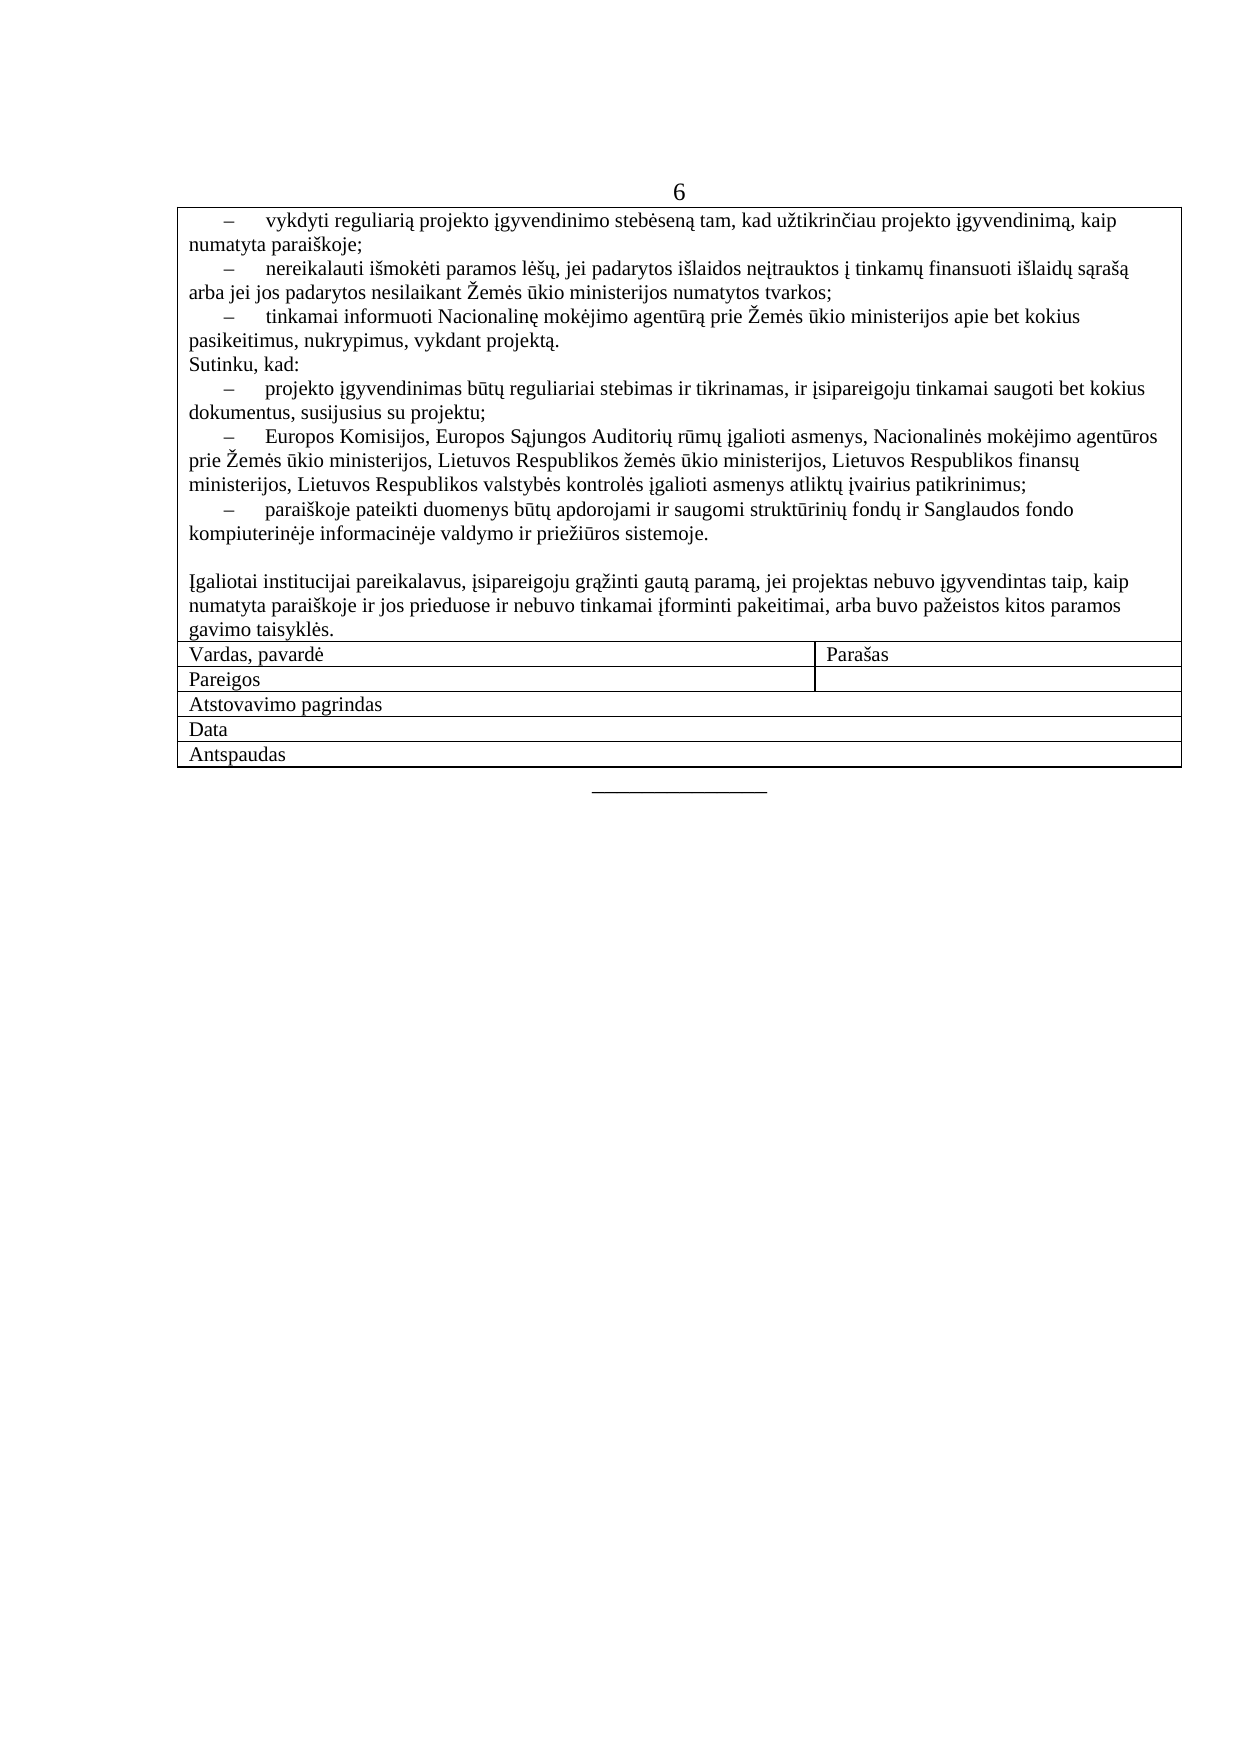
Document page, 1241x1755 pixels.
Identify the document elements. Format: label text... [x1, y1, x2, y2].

table_cell Antspaudas [178, 742, 1181, 766]
text ______________ [177, 768, 1181, 796]
table_header – vykdyti reguliarią projekto įgyvendinimo stebėseną tam, kad užtikrinčiau projekto įgyvendinimą, kaip numatyta paraiškoje; – nereikalauti išmokėti paramos lėšų, jei padarytos išlaidos neįtrauktos į tinkamų finansuoti išlaidų sąrašą arba jei jos padarytos nesilaikant Žemės ūkio ministerijos numatytos tvarkos; – tinkamai informuoti Nacionalinę mokėjimo agentūrą prie Žemės ūkio ministerijos apie bet kokius pasikeitimus, nukrypimus, vykdant projektą. Sutinku, kad: – projekto įgyvendinimas būtų reguliariai stebimas ir tikrinamas, ir įsipareigoju tinkamai saugoti bet kokius dokumentus, susijusius su projektu; – Europos Komisijos, Europos Sąjungos Auditorių rūmų įgalioti asmenys, Nacionalinės mokėjimo agentūros prie Žemės ūkio ministerijos, Lietuvos Respublikos žemės ūkio ministerijos, Lietuvos Respublikos finansų ministerijos, Lietuvos Respublikos valstybės kontrolės įgalioti asmenys atliktų įvairius patikrinimus; – paraiškoje pateikti duomenys būtų apdorojami ir saugomi struktūrinių fondų ir Sanglaudos fondo kompiuterinėje informacinėje valdymo ir priežiūros sistemoje. Įgaliotai institucijai pareikalavus, įsipareigoju grąžinti gautą paramą, jei projektas nebuvo įgyvendintas taip, kaip numatyta paraiškoje ir jos prieduose ir nebuvo tinkamai įforminti pakeitimai, arba buvo pažeistos kitos paramos gavimo taisyklės. [178, 208, 1181, 641]
table_cell [816, 667, 1181, 691]
table_cell Vardas, pavardė [178, 642, 814, 666]
table_cell Pareigos [178, 667, 814, 691]
table_cell Atstovavimo pagrindas [178, 692, 1181, 716]
table_cell Data [178, 717, 1181, 741]
table_cell Parašas [816, 642, 1181, 666]
